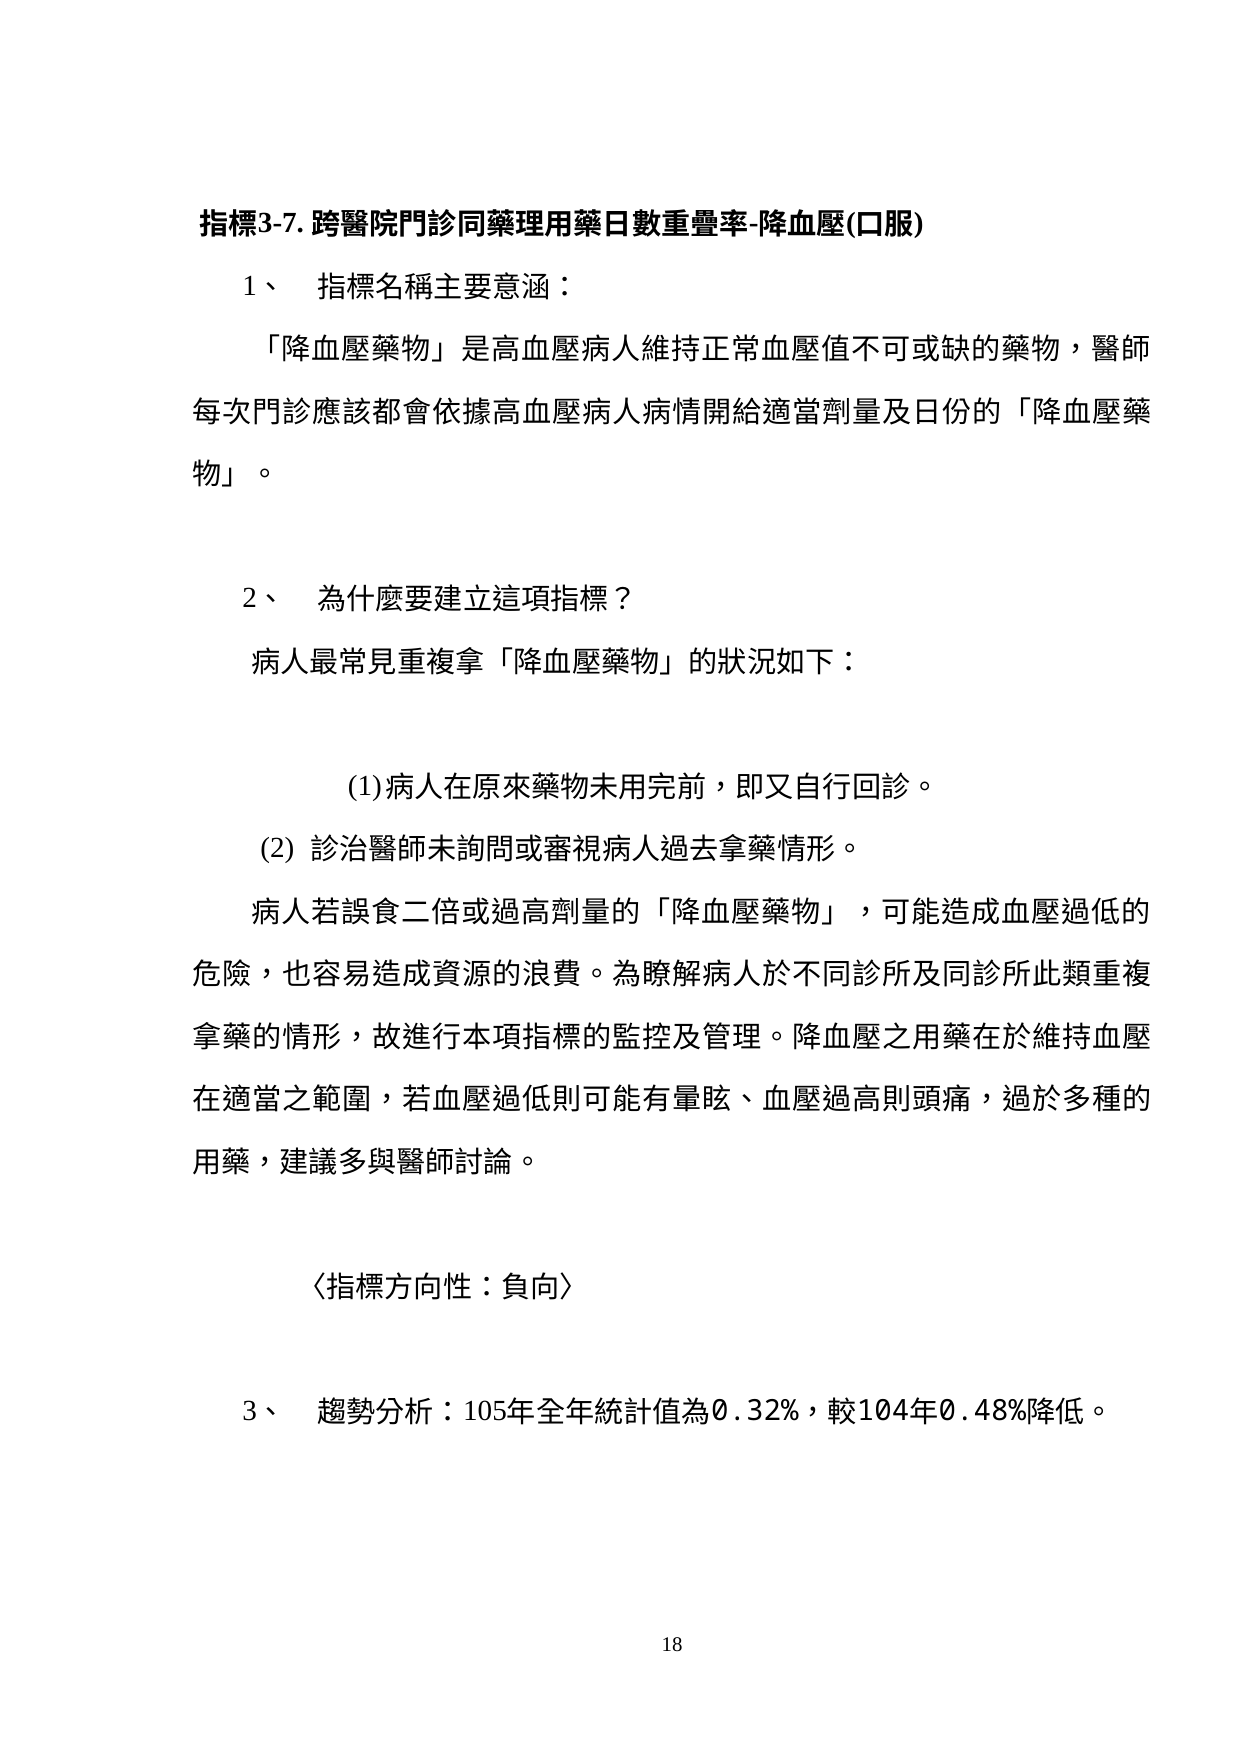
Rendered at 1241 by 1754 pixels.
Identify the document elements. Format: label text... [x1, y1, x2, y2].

text 〈指標方向性：負向〉 [192, 1243, 1152, 1305]
text 病人最常見重複拿「降血壓藥物」的狀況如下： [192, 618, 1152, 680]
text 「降血壓藥物」是高血壓病人維持正常血壓值不可或缺的藥物，醫師每次門診應該都會依據高血壓病人病情開給適當劑量及日份的「降血壓藥物」。 [192, 305, 1152, 493]
text 病人若誤食二倍或過高劑量的「降血壓藥物」，可能造成血壓過低的危險，也容易造成資源的浪費。為瞭解病人於不同診所及同診所此類重複拿藥的情形，故進行本項指標的監控及管理。降血壓之用藥在於維持血壓在適當之範圍，若血壓過低則可能有暈眩、血壓過高則頭痛，過於多種的用藥，建議多與醫師討論。 [192, 868, 1152, 1180]
list 為什麼要建立這項指標？ [242, 555, 1145, 618]
text 指標3-7. 跨醫院門診同藥理用藥日數重疊率-降血壓(口服) [192, 180, 1152, 243]
list 趨勢分析：105年全年統計值為0.32%，較104年0.48%降低。 [242, 1368, 1145, 1430]
list 診治醫師未詢問或審視病人過去拿藥情形。 [260, 805, 1107, 868]
list 指標名稱主要意涵： [242, 243, 1145, 305]
list 病人在原來藥物未用完前，即又自行回診。 [318, 743, 1107, 805]
